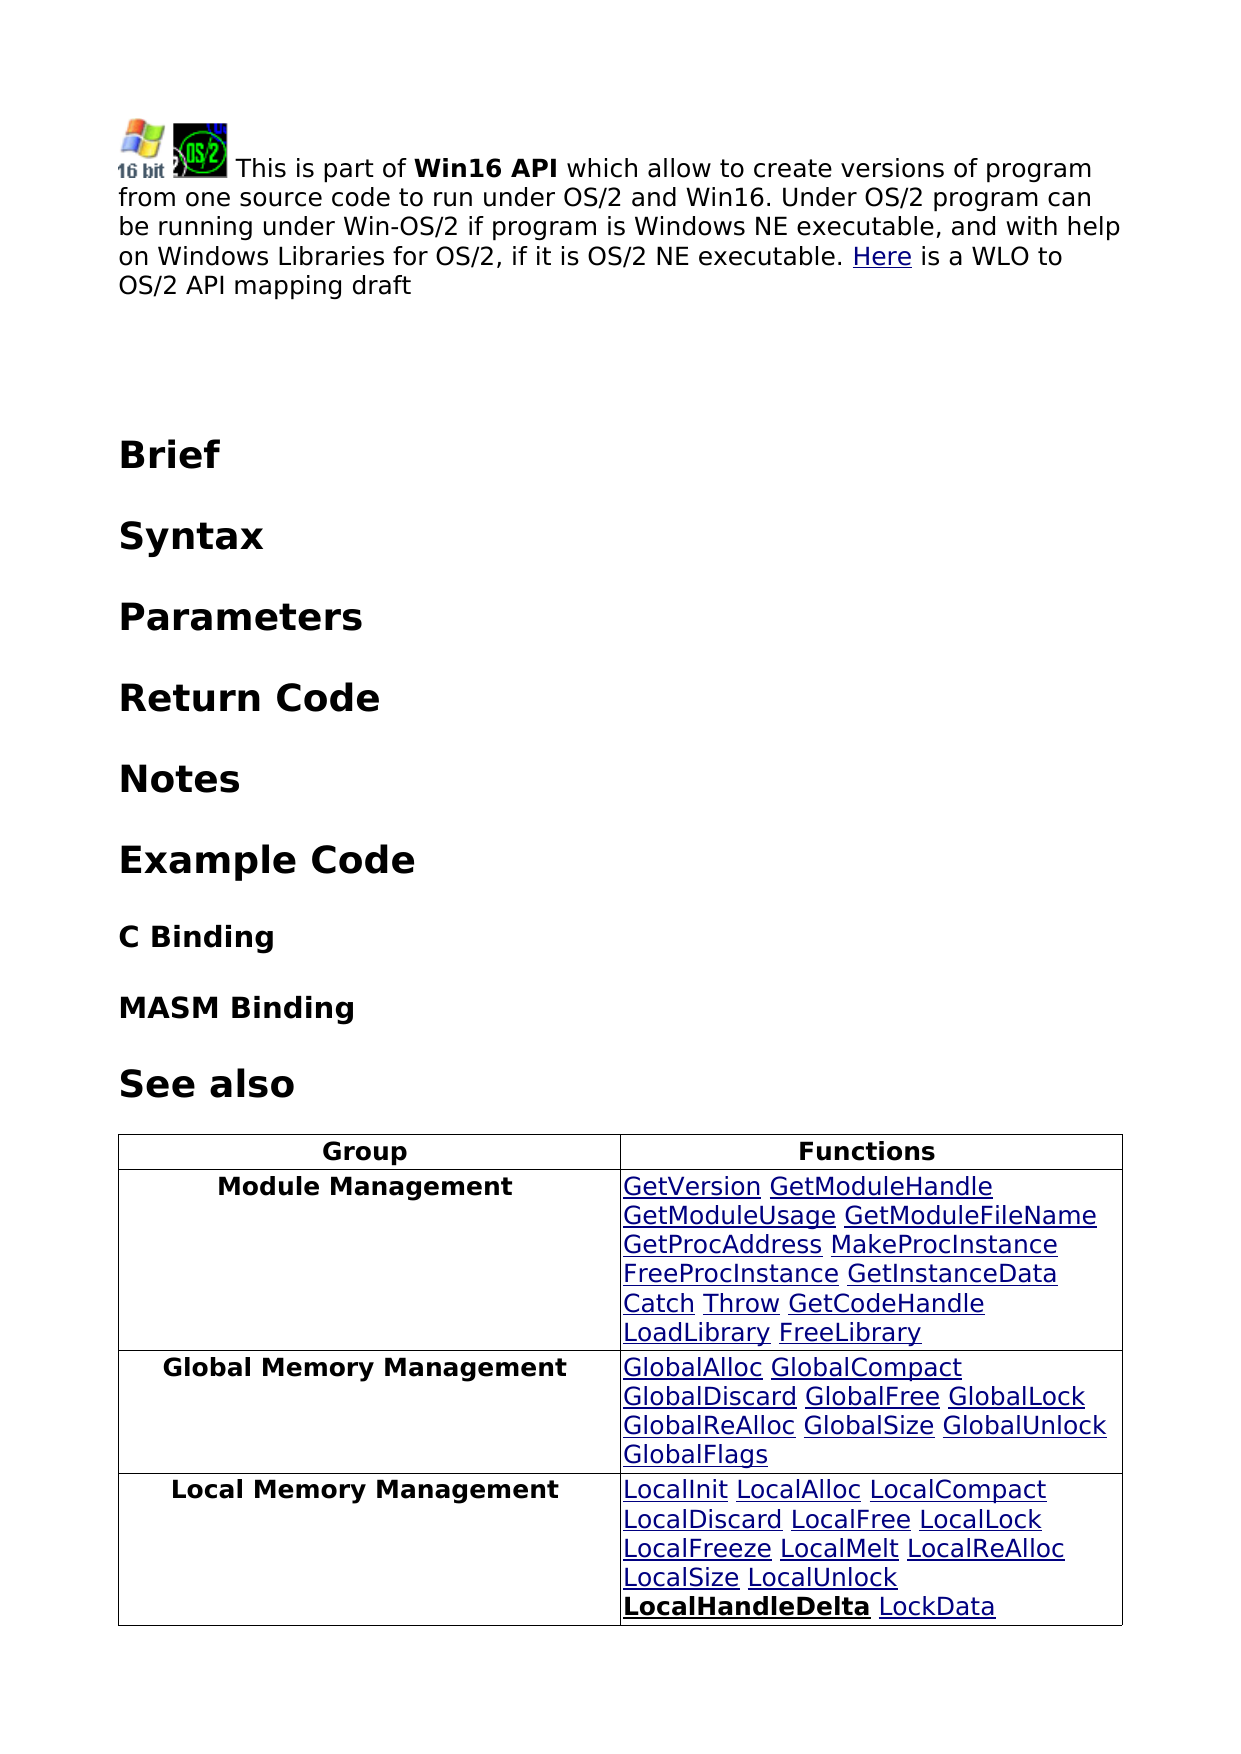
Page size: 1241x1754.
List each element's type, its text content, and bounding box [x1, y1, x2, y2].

table_cell Local Memory Management [119, 1474, 620, 1624]
subtitle Syntax [118, 514, 1122, 558]
table_cell GetVersion GetModuleHandle GetModuleUsage GetModuleFileName GetProcAddress MakeProcInstance FreeProcInstance GetInstanceData Catch Throw GetCodeHandle LoadLibrary FreeLibrary [621, 1170, 1122, 1350]
table_cell Global Memory Management [119, 1351, 620, 1473]
subtitle Notes [118, 758, 1122, 802]
table_header Group [119, 1135, 620, 1169]
subtitle Return Code [118, 677, 1122, 720]
picture [118, 118, 166, 178]
subtitle MASM Binding [118, 992, 1122, 1026]
table_cell LocalInit LocalAlloc LocalCompact LocalDiscard LocalFree LocalLock LocalFreeze LocalMelt LocalReAlloc LocalSize LocalUnlock LocalHandleDelta LockData [621, 1474, 1122, 1624]
table_cell Module Management [119, 1170, 620, 1350]
table_header Functions [621, 1135, 1122, 1169]
picture [172, 122, 228, 178]
subtitle C Binding [118, 920, 1122, 954]
subtitle Example Code [118, 839, 1122, 883]
subtitle Parameters [118, 596, 1122, 639]
subtitle Brief [118, 433, 1122, 477]
text This is part of Win16 API which allow to create versions of program from one source code to run under OS/2 and Win16. Under OS/2 program can be running under Win-OS/2 if program is Windows NE executable, and with help on Windows Libraries for OS/2, if it is OS/2 NE executable. Here is a WLO to OS/2 API mapping draft [118, 118, 1122, 300]
table_cell GlobalAlloc GlobalCompact GlobalDiscard GlobalFree GlobalLock GlobalReAlloc GlobalSize GlobalUnlock GlobalFlags [621, 1351, 1122, 1473]
subtitle See also [118, 1063, 1122, 1107]
